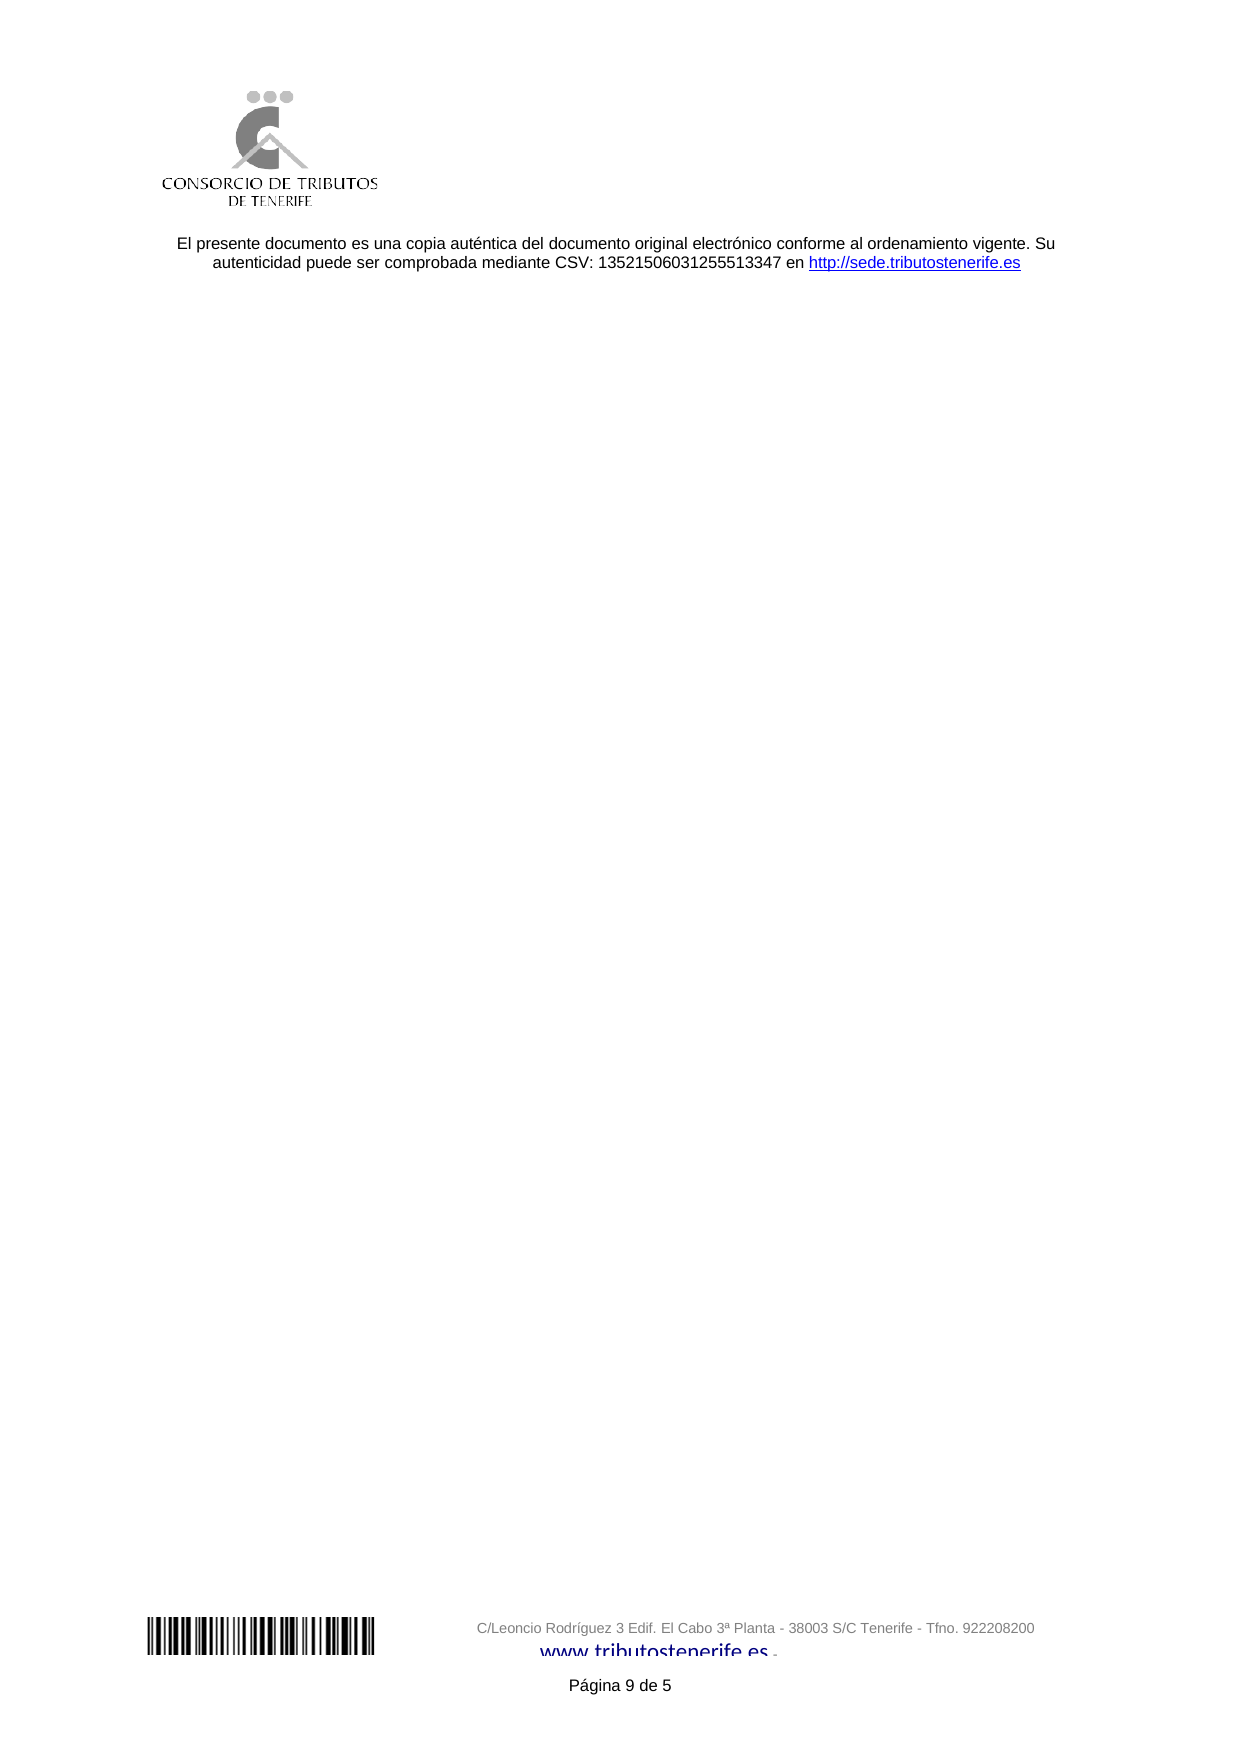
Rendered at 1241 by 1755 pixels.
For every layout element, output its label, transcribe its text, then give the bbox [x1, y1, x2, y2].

text El presente documento es una copia auténtica del documento original electrónico conforme al ordenamiento vigente. Su autenticidad puede ser comprobada mediante CSV: 13521506031255513347 en http://sede.tributostenerife.es [177, 234, 1105, 272]
